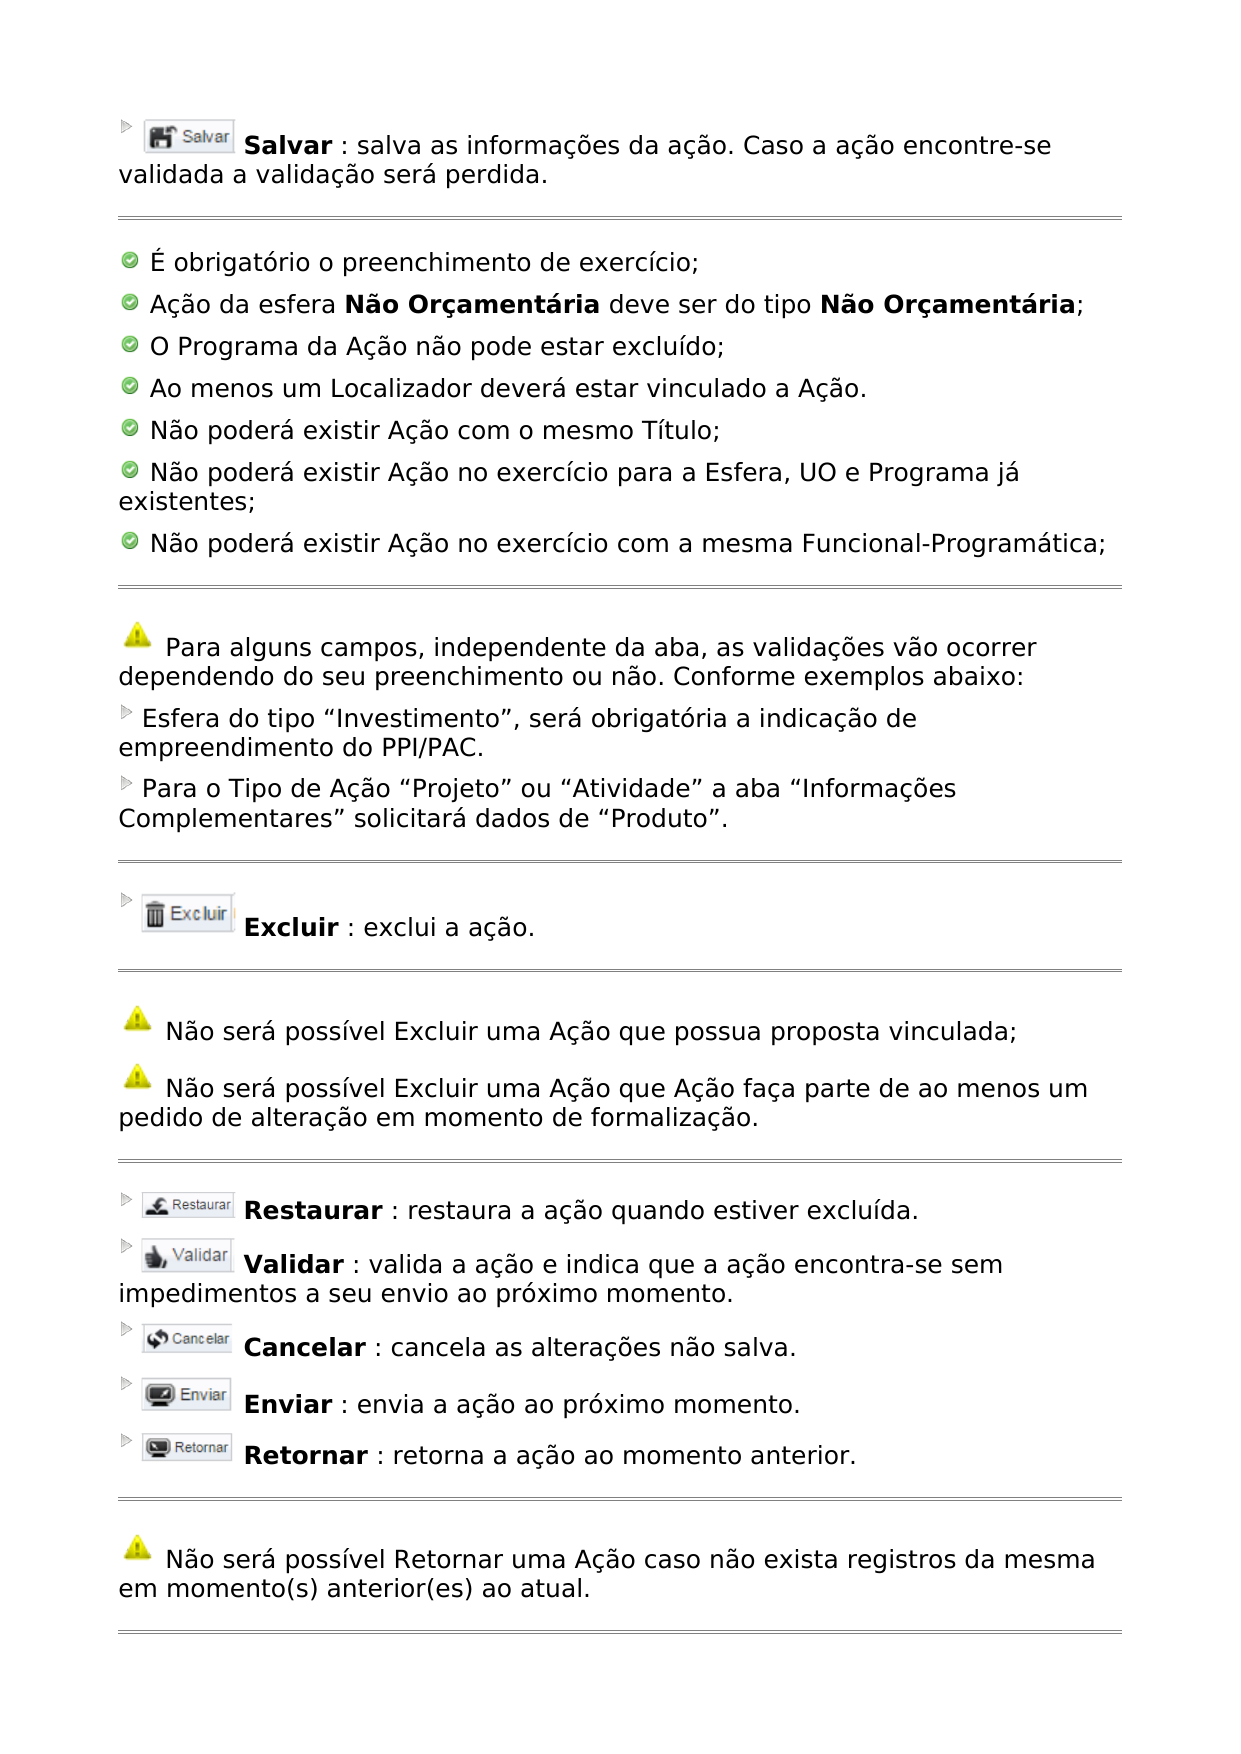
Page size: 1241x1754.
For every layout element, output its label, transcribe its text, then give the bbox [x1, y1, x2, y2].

text Não será possível Retornar uma Ação caso não exista registros da mesma em momento(s) anterior(es) ao atual. [118, 1529, 1122, 1603]
picture [118, 1237, 134, 1254]
picture [141, 1432, 236, 1465]
picture [118, 617, 158, 657]
picture [141, 118, 236, 155]
picture [118, 332, 142, 356]
text Validar : valida a ação e indica que a ação encontra-se sem impedimentos a seu envio ao próximo momento. [118, 1237, 1122, 1308]
text Não será possível Excluir uma Ação que possua proposta vinculada; [118, 1001, 1122, 1046]
text Enviar : envia a ação ao próximo momento. [118, 1375, 1122, 1420]
picture [118, 1191, 134, 1207]
picture [141, 1321, 236, 1357]
picture [118, 248, 142, 272]
text O Programa da Ação não pode estar excluído; [118, 332, 1122, 362]
text Não poderá existir Ação no exercício com a mesma Funcional-Programática; [118, 529, 1122, 558]
text Retornar : retorna a ação ao momento anterior. [118, 1432, 1122, 1470]
text Para alguns campos, independente da aba, as validações vão ocorrer dependendo do seu preenchimento ou não. Conforme exemplos abaixo: [118, 617, 1122, 691]
text Salvar : salva as informações da ação. Caso a ação encontre-se validada a validação será perdida. [118, 118, 1122, 189]
picture [141, 1191, 236, 1219]
text Restaurar : restaura a ação quando estiver excluída. [118, 1191, 1122, 1225]
picture [118, 1375, 134, 1391]
picture [118, 416, 142, 440]
picture [118, 528, 142, 553]
text Esfera do tipo “Investimento”, será obrigatória a indicação de empreendimento do PPI/PAC. [118, 704, 1122, 762]
text Não será possível Excluir uma Ação que Ação faça parte de ao menos um pedido de alteração em momento de formalização. [118, 1058, 1122, 1132]
picture [118, 1432, 134, 1448]
picture [118, 118, 134, 134]
text Ação da esfera Não Orçamentária deve ser do tipo Não Orçamentária; [118, 290, 1122, 320]
picture [118, 1000, 158, 1040]
text Ao menos um Localizador deverá estar vinculado a Ação. [118, 374, 1122, 403]
picture [118, 374, 142, 398]
picture [118, 703, 134, 720]
text Excluir : exclui a ação. [118, 892, 1122, 942]
picture [118, 1321, 134, 1337]
text Não poderá existir Ação no exercício para a Esfera, UO e Programa já existentes; [118, 458, 1122, 516]
picture [118, 290, 142, 314]
picture [118, 1058, 158, 1098]
picture [141, 1237, 236, 1274]
text É obrigatório o preenchimento de exercício; [118, 248, 1122, 278]
picture [118, 774, 134, 791]
picture [118, 1529, 158, 1569]
text Para o Tipo de Ação “Projeto” ou “Atividade” a aba “Informações Complementares” solicitará dados de “Produto”. [118, 774, 1122, 833]
picture [118, 457, 142, 482]
picture [141, 1375, 236, 1414]
picture [118, 891, 134, 908]
text Não poderá existir Ação com o mesmo Título; [118, 416, 1122, 445]
text Cancelar : cancela as alterações não salva. [118, 1321, 1122, 1363]
picture [141, 891, 236, 936]
